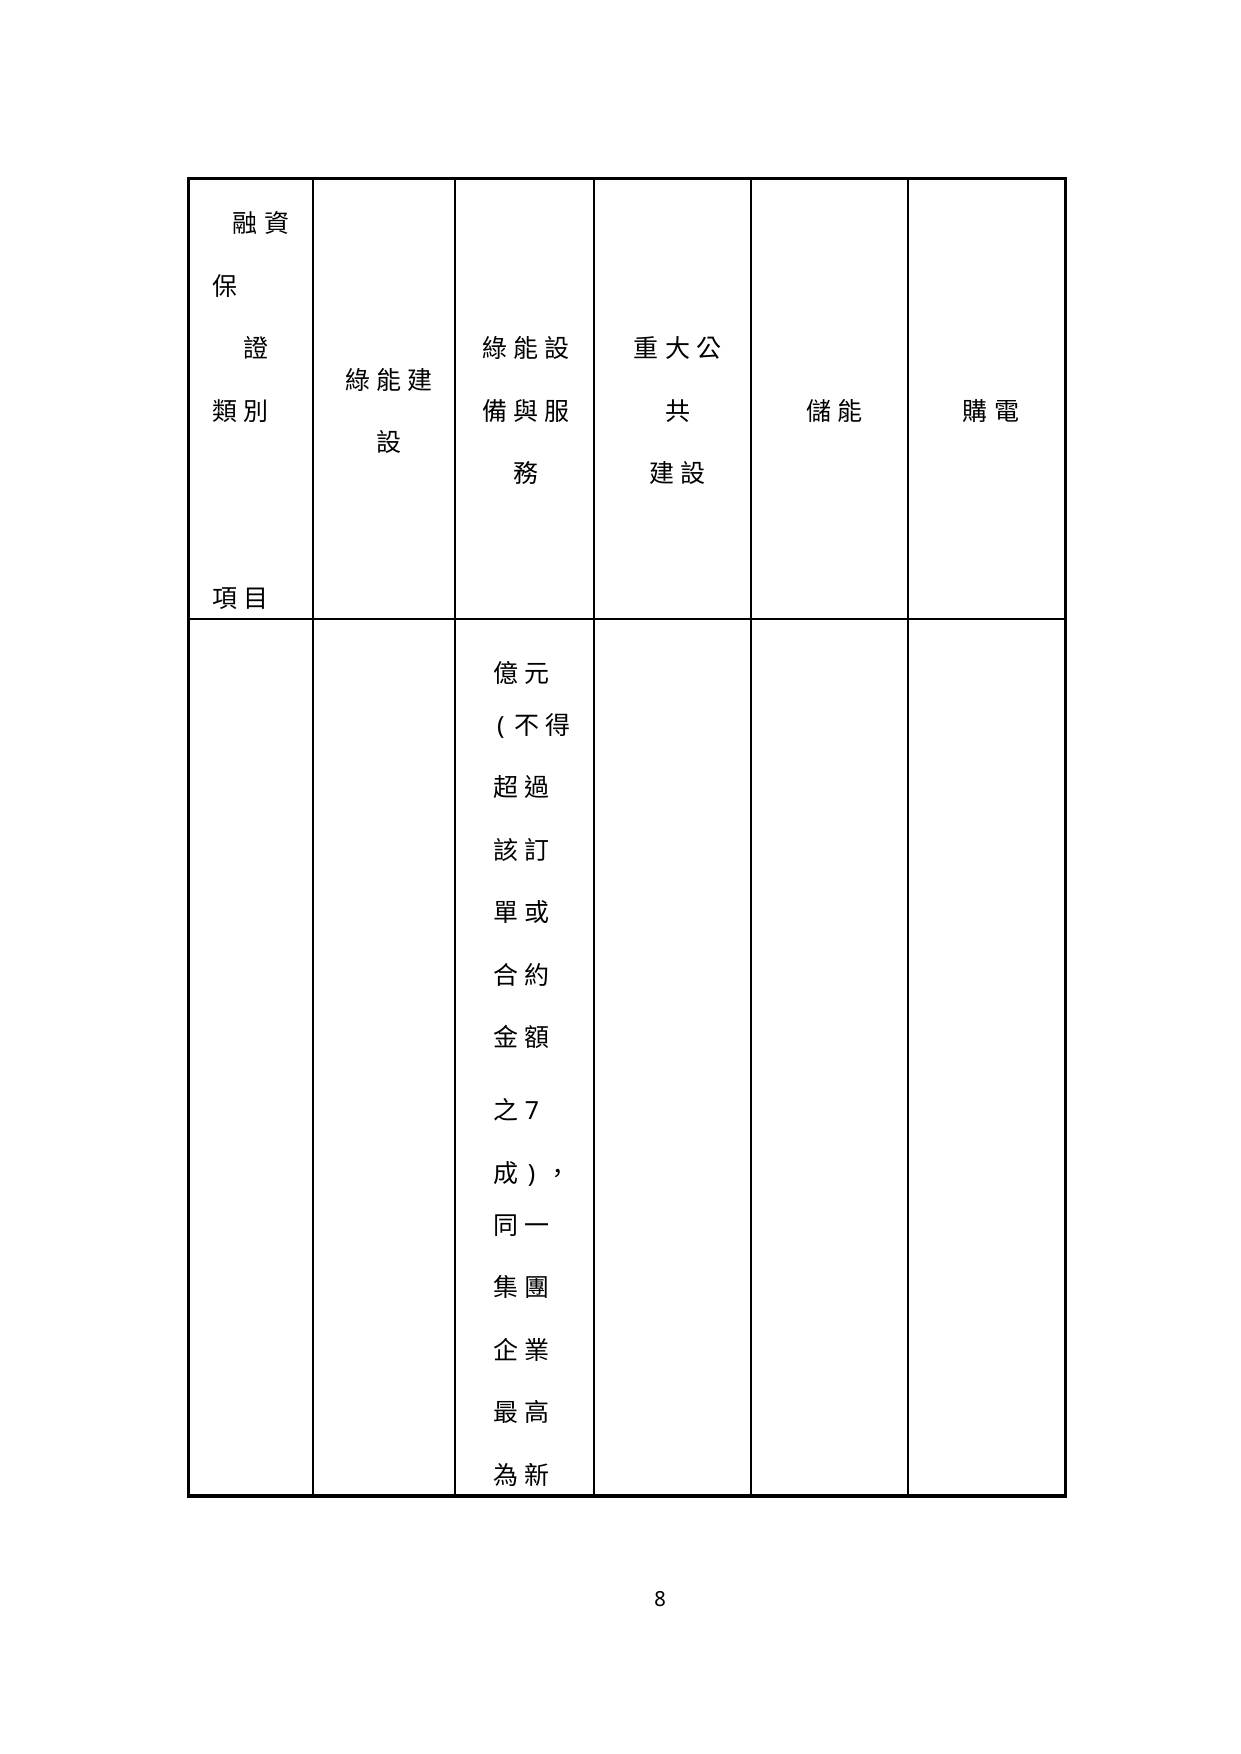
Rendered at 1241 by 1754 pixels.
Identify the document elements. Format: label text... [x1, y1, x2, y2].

table_cell [314, 620, 454, 1494]
table_header 綠能設備與服務 [456, 180, 593, 618]
table_header 儲能 [752, 180, 907, 618]
table_header 重大公共 建設 [595, 180, 750, 618]
table_header 融資保 證類別 項目 [190, 180, 312, 618]
table_cell [909, 620, 1064, 1494]
table_cell 億元(不得超過該訂單或合約金額之7成)，同一集團企業最高為新 [456, 620, 593, 1494]
table_cell [752, 620, 907, 1494]
table_header 綠能建設 [314, 180, 454, 618]
table_cell [595, 620, 750, 1494]
table_header 購電 [909, 180, 1064, 618]
table_cell [190, 620, 312, 1494]
